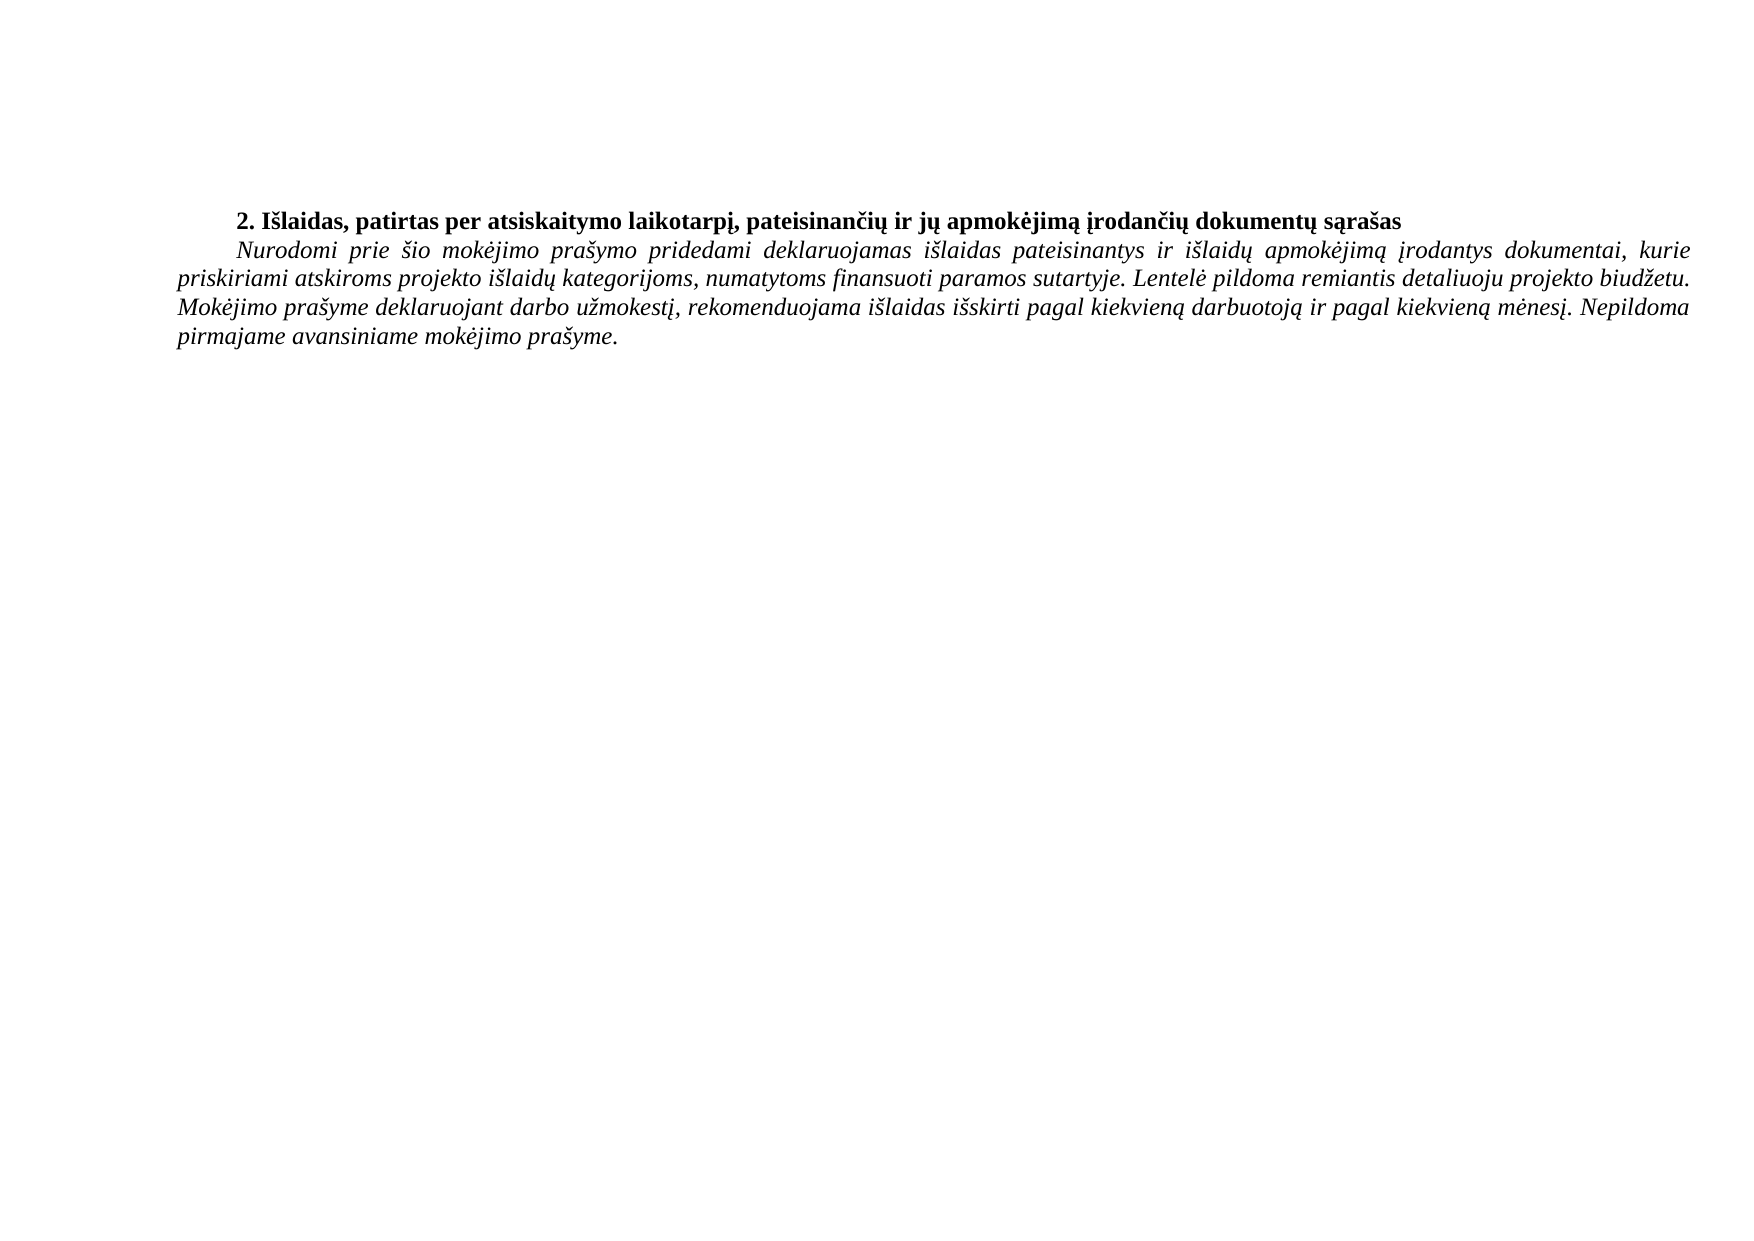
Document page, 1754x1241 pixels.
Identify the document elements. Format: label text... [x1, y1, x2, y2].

text Nurodomi prie šio mokėjimo prašymo pridedami deklaruojamas išlaidas pateisinantys ir išlaidų apmokėjimą įrodantys dokumentai, kurie priskiriami atskiroms projekto išlaidų kategorijoms, numatytoms finansuoti paramos sutartyje. Lentelė pildoma remiantis detaliuoju projekto biudžetu. Mokėjimo prašyme deklaruojant darbo užmokestį, rekomenduojama išlaidas išskirti pagal kiekvieną darbuotoją ir pagal kiekvieną mėnesį. Nepildoma pirmajame avansiniame mokėjimo prašyme. [177, 235, 1694, 350]
text 2. Išlaidas, patirtas per atsiskaitymo laikotarpį, pateisinančių ir jų apmokėjimą įrodančių dokumentų sąrašas [177, 206, 1694, 235]
